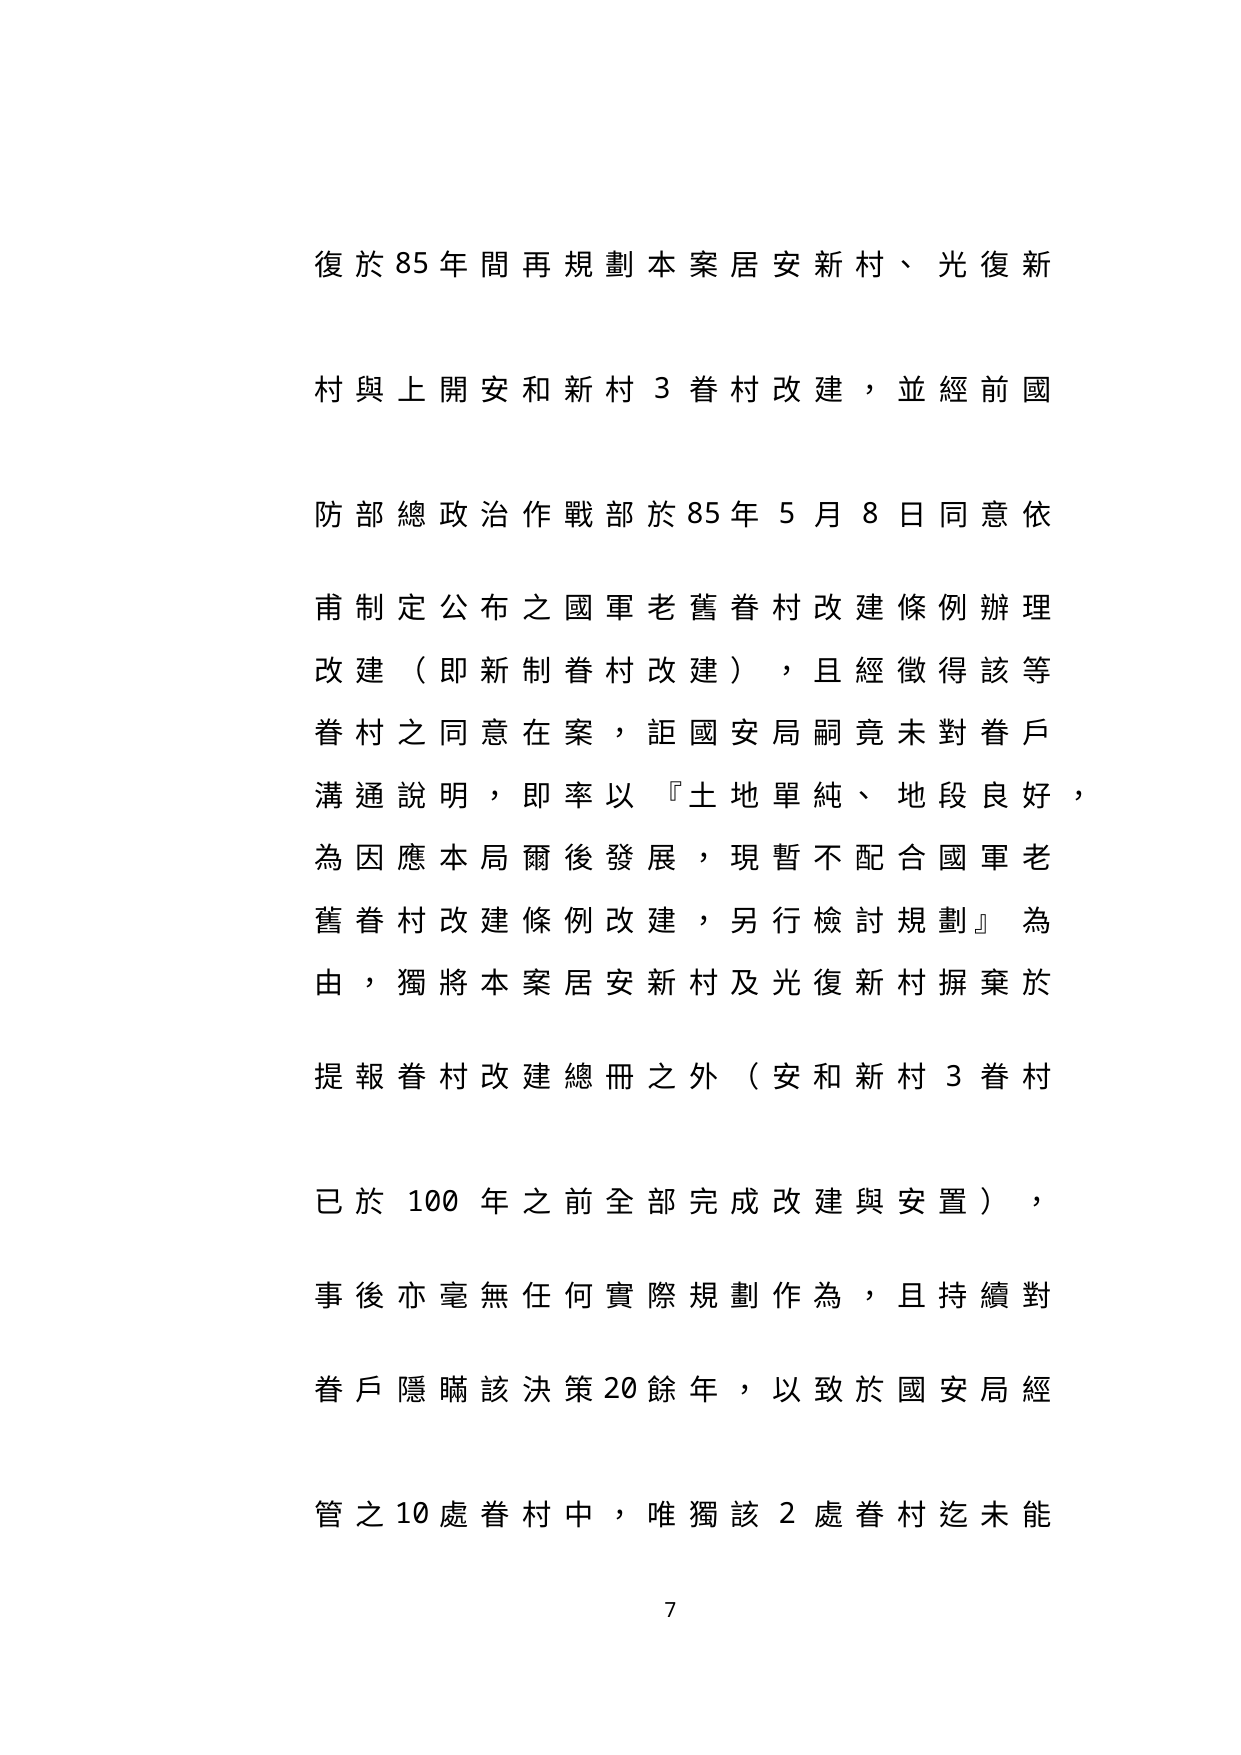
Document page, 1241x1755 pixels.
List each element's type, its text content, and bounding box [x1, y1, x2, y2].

text 監察院據訴有關國家安全局(以下簡稱國安局)列管之居安新村等，國安局於92年要求陳訴人依「國有宿舍及眷舍房地加強處理方案」於時限內搬離該眷村，似有違陳訴人之居住權及財產權等相關權益之虞。經該院立案調查，於108年11月22日提出108國調0026號調查報告。調查意見略以：「國安局經管之本案居安新村與光復新村，原係58年及52年間由尚未法制化之該局以國防經費興建用以配住該局所屬人員，並連同該局原經管之貿商三村等5眷村（含貿商三村、貿商七村、日新新村、台貿七村、安華一村）及安和新村等3眷村（含安和新村、安邦新村及安華二村）均經國防部造冊納管及輔導自治；嗣該局先自69年起依國防部訂頒之「國軍老舊眷村重建試辦期間作業要點」規定（即舊制眷村改建）完成貿商三村等5眷村改建後，復於85年間再規劃本案居安新村、光復新村與上開安和新村3眷村改建，並經前國防部總政治作戰部於85年5月8日同意依甫制定公布之國軍老舊眷村改建條例辦理改建（即新制眷村改建），且經徵得該等眷村之同意在案，詎國安局嗣竟未對眷戶溝通說明，即率以『土地單純、地段良好，為因應本局爾後發展，現暫不配合國軍老舊眷村改建條例改建，另行檢討規劃』為由，獨將本案居安新村及光復新村摒棄於提報眷村改建總冊之外（安和新村3眷村已於100年之前全部完成改建與安置），事後亦毫無任何實際規劃作為，且持續對眷戶隱瞞該決策20餘年，以致於國安局經管之10處眷村中，唯獨該2處眷村迄未能改建，揆其罔顧兩眷村眷戶權益，肇致其因窳陋之眷舍遲未能改建而受不公平待遇，確有違失。」 [271, 189, 1058, 1564]
